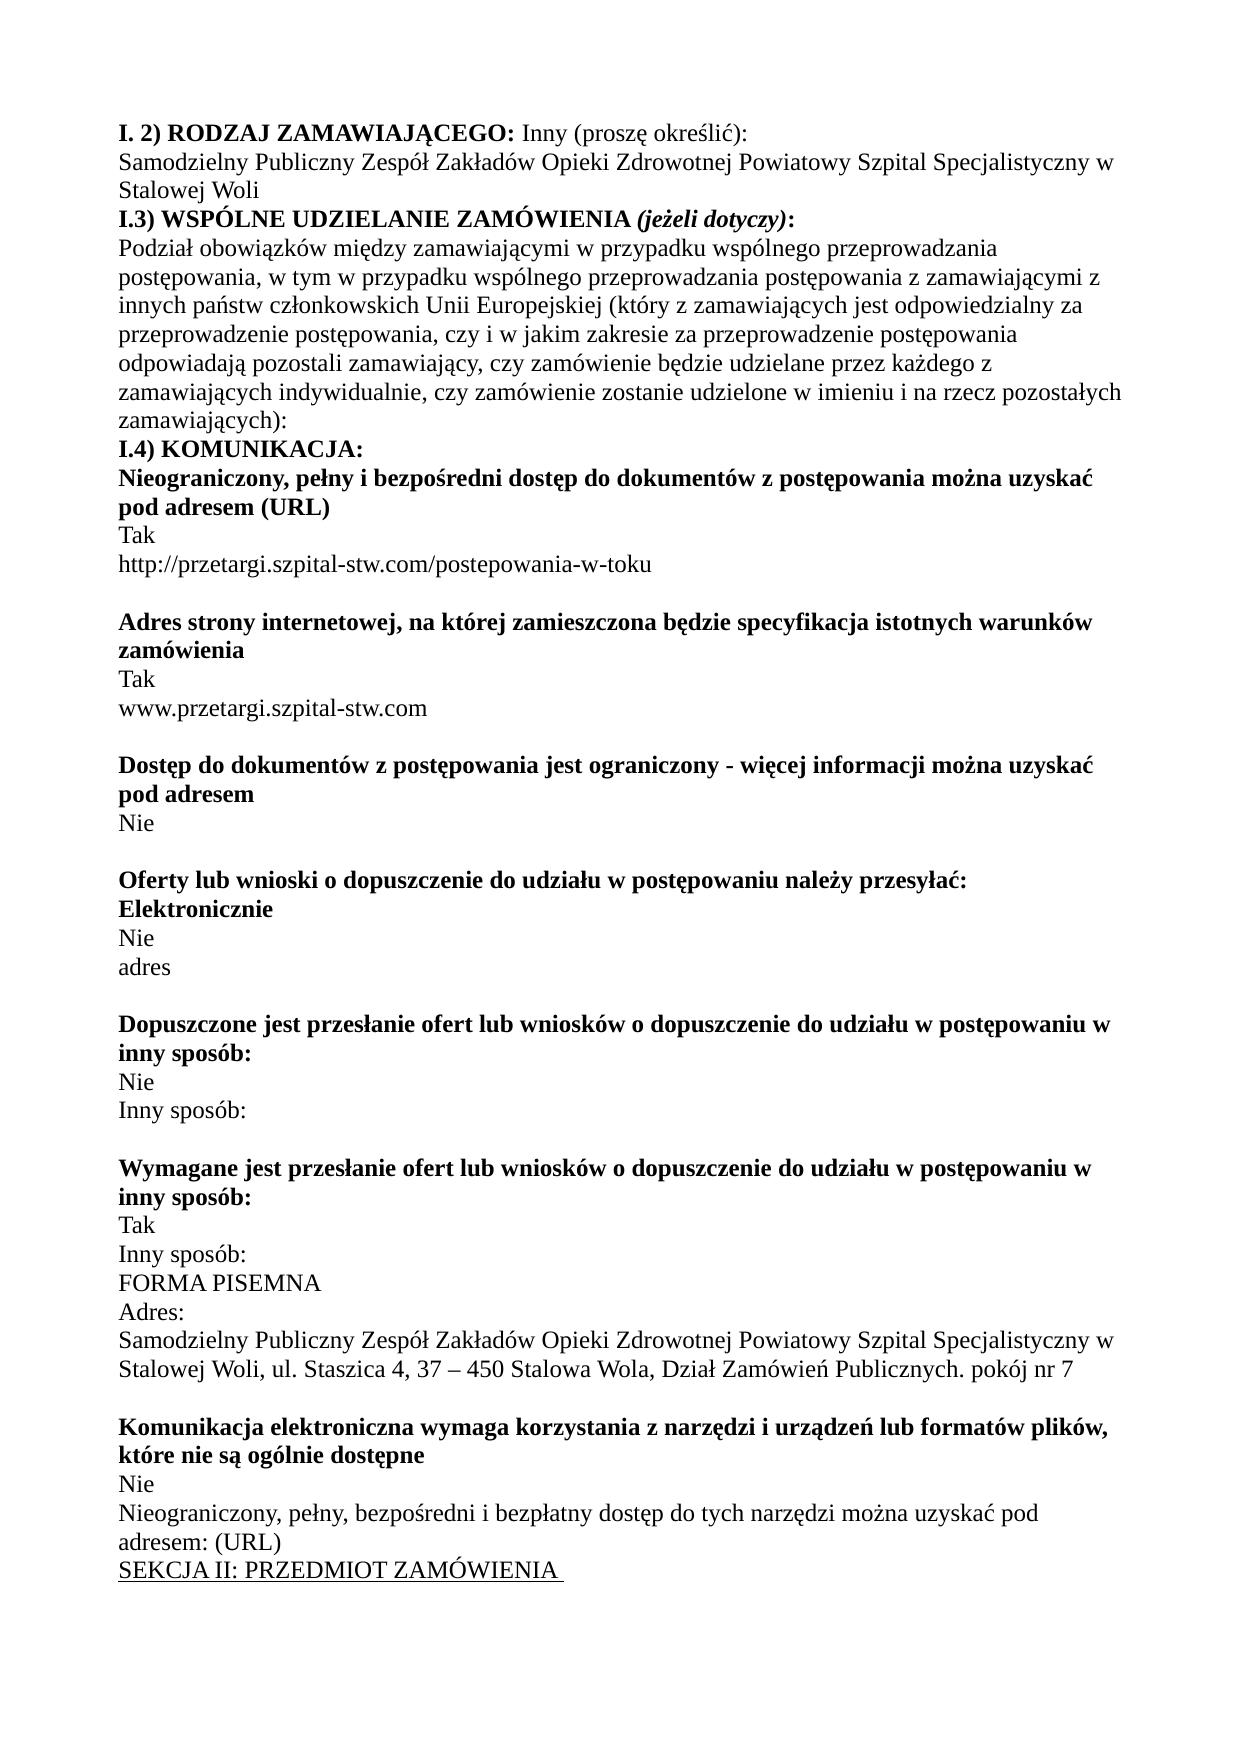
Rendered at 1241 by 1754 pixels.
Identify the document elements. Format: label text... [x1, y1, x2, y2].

text SEKCJA II: PRZEDMIOT ZAMÓWIENIA [118, 1556, 1122, 1584]
text Nie [118, 808, 1122, 837]
text Adres strony internetowej, na której zamieszczona będzie specyfikacja istotnych warunków zamówienia [118, 578, 1122, 664]
text Oferty lub wnioski o dopuszczenie do udziału w postępowaniu należy przesyłać: Elektronicznie [118, 837, 1122, 923]
text Nie adres [118, 923, 1122, 981]
text [118, 1584, 1122, 1613]
text Dostęp do dokumentów z postępowania jest ograniczony - więcej informacji można uzyskać pod adresem [118, 722, 1122, 808]
text I. 2) RODZAJ ZAMAWIAJĄCEGO: Inny (proszę określić): Samodzielny Publiczny Zespół Zakładów Opieki Zdrowotnej Powiatowy Szpital Specjalistyczny w Stalowej Woli [118, 118, 1122, 204]
text Podział obowiązków między zamawiającymi w przypadku wspólnego przeprowadzania postępowania, w tym w przypadku wspólnego przeprowadzania postępowania z zamawiającymi z innych państw członkowskich Unii Europejskiej (który z zamawiających jest odpowiedzialny za przeprowadzenie postępowania, czy i w jakim zakresie za przeprowadzenie postępowania odpowiadają pozostali zamawiający, czy zamówienie będzie udzielane przez każdego z zamawiających indywidualnie, czy zamówienie zostanie udzielone w imieniu i na rzecz pozostałych zamawiających): [118, 233, 1122, 434]
text Dopuszczone jest przesłanie ofert lub wniosków o dopuszczenie do udziału w postępowaniu w inny sposób: Nie Inny sposób: Wymagane jest przesłanie ofert lub wniosków o dopuszczenie do udziału w postępowaniu w inny sposób: Tak Inny sposób: FORMA PISEMNA Adres: Samodzielny Publiczny Zespół Zakładów Opieki Zdrowotnej Powiatowy Szpital Specjalistyczny w Stalowej Woli, ul. Staszica 4, 37 – 450 Stalowa Wola, Dział Zamówień Publicznych. pokój nr 7 [118, 1009, 1122, 1383]
text Tak www.przetargi.szpital-stw.com [118, 664, 1122, 722]
text Nie Nieograniczony, pełny, bezpośredni i bezpłatny dostęp do tych narzędzi można uzyskać pod adresem: (URL) [118, 1469, 1122, 1556]
text I.3) WSPÓLNE UDZIELANIE ZAMÓWIENIA (jeżeli dotyczy): [118, 204, 1122, 233]
text Komunikacja elektroniczna wymaga korzystania z narzędzi i urządzeń lub formatów plików, które nie są ogólnie dostępne [118, 1383, 1122, 1469]
text Tak http://przetargi.szpital-stw.com/postepowania-w-toku [118, 521, 1122, 578]
text I.4) KOMUNIKACJA: Nieograniczony, pełny i bezpośredni dostęp do dokumentów z postępowania można uzyskać pod adresem (URL) [118, 434, 1122, 521]
